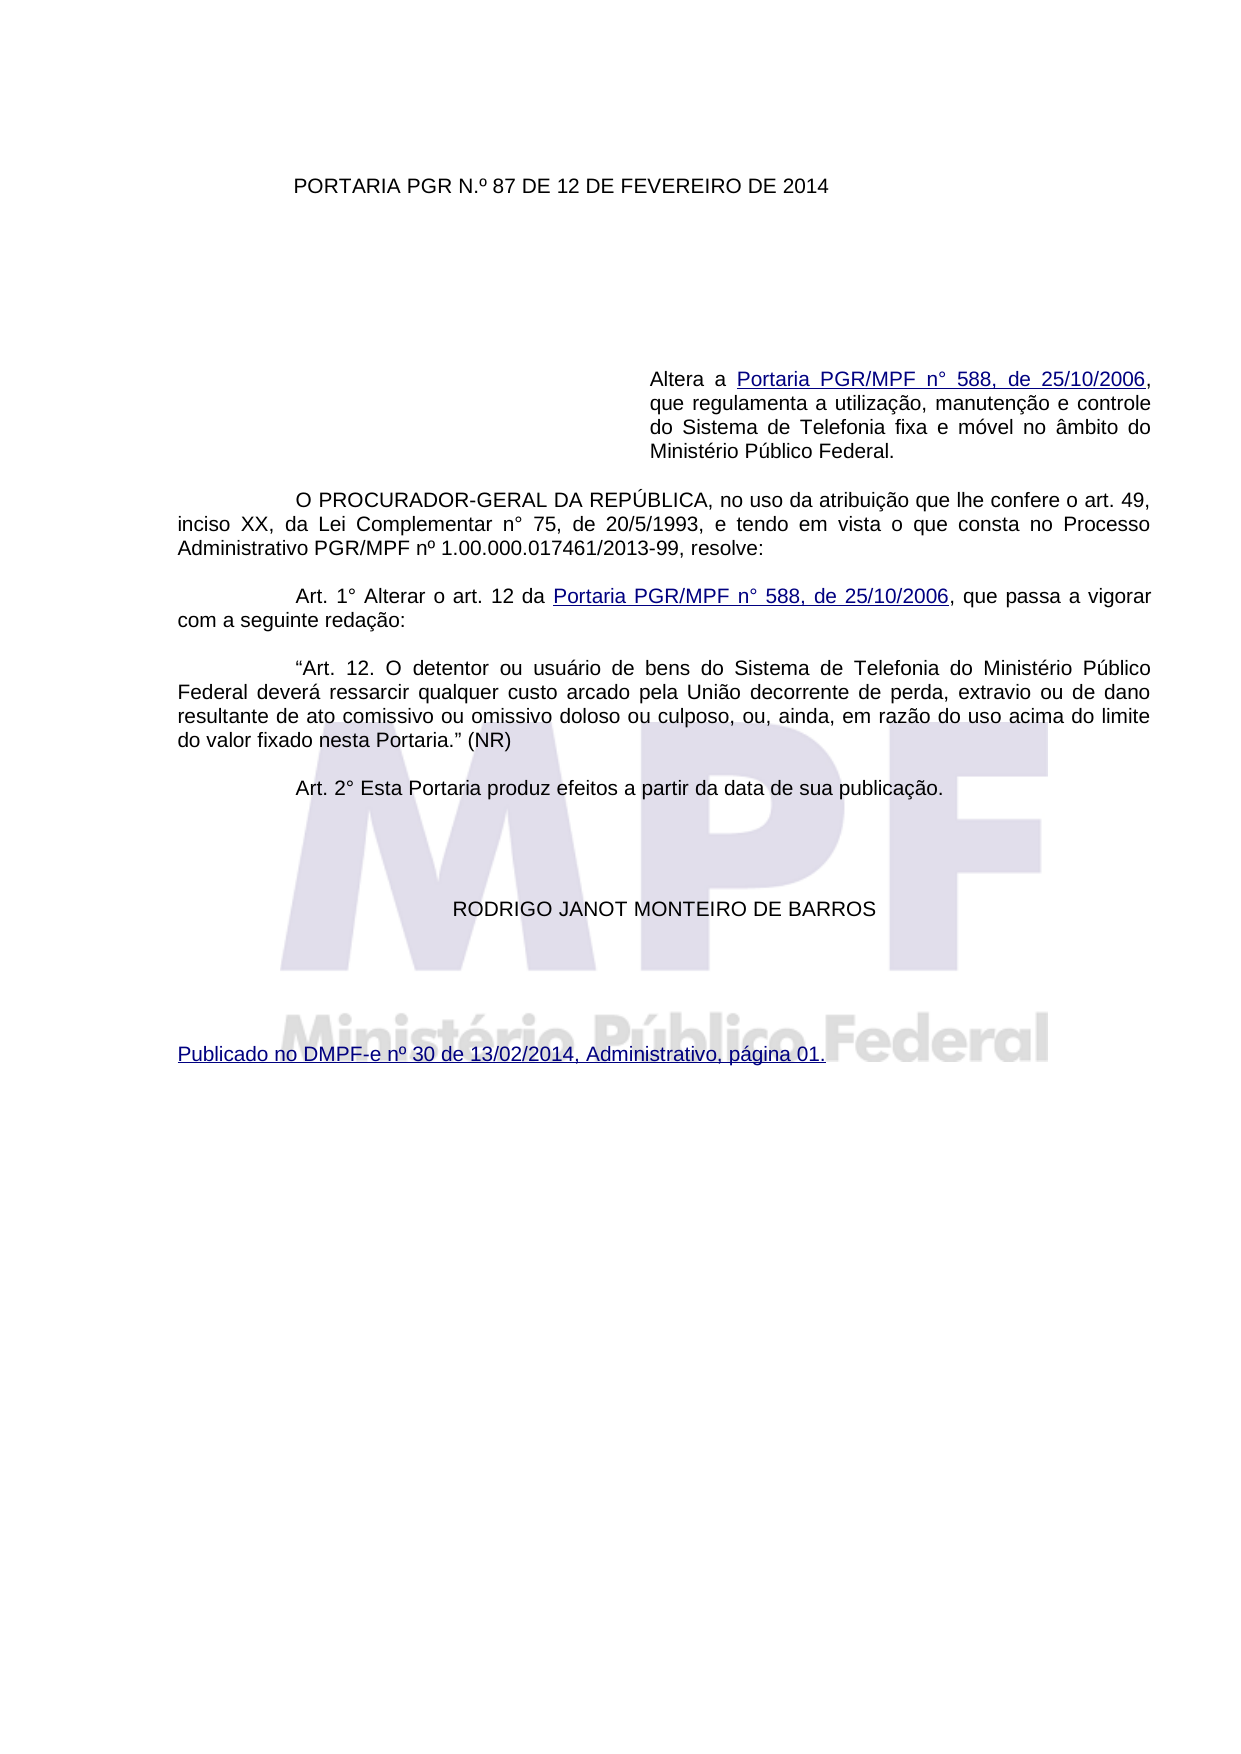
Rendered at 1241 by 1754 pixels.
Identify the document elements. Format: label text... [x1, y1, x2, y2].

text Art. 2° Esta Portaria produz efeitos a partir da data de sua publicação. [177, 776, 1152, 800]
text O PROCURADOR-GERAL DA REPÚBLICA, no uso da atribuição que lhe confere o art. 49, inciso XX, da Lei Complementar n° 75, de 20/5/1993, e tendo em vista o que consta no Processo Administrativo PGR/MPF nº 1.00.000.017461/2013-99, resolve: [177, 487, 1152, 560]
text “Art. 12. O detentor ou usuário de bens do Sistema de Telefonia do Ministério Público Federal deverá ressarcir qualquer custo arcado pela União decorrente de perda, extravio ou de dano resultante de ato comissivo ou omissivo doloso ou culposo, ou, ainda, em razão do uso acima do limite do valor fixado nesta Portaria.” (NR) [177, 656, 1152, 752]
text Publicado no DMPF-e nº 30 de 13/02/2014, Administrativo, página 01. [177, 1041, 1240, 1066]
picture [280, 800, 1049, 897]
text RODRIGO JANOT MONTEIRO DE BARROS [177, 897, 1152, 921]
picture [280, 921, 1049, 1041]
text Art. 1° Alterar o art. 12 da Portaria PGR/MPF n° 588, de 25/10/2006, que passa a vigorar com a seguinte redação: [177, 584, 1152, 632]
text PORTARIA PGR N.º 87 DE 12 DE FEVEREIRO DE 2014 [177, 172, 1152, 199]
picture [280, 752, 1049, 776]
text Altera a Portaria PGR/MPF n° 588, de 25/10/2006, que regulamenta a utilização, manutenção e controle do Sistema de Telefonia fixa e móvel no âmbito do Ministério Público Federal. [649, 367, 1152, 463]
